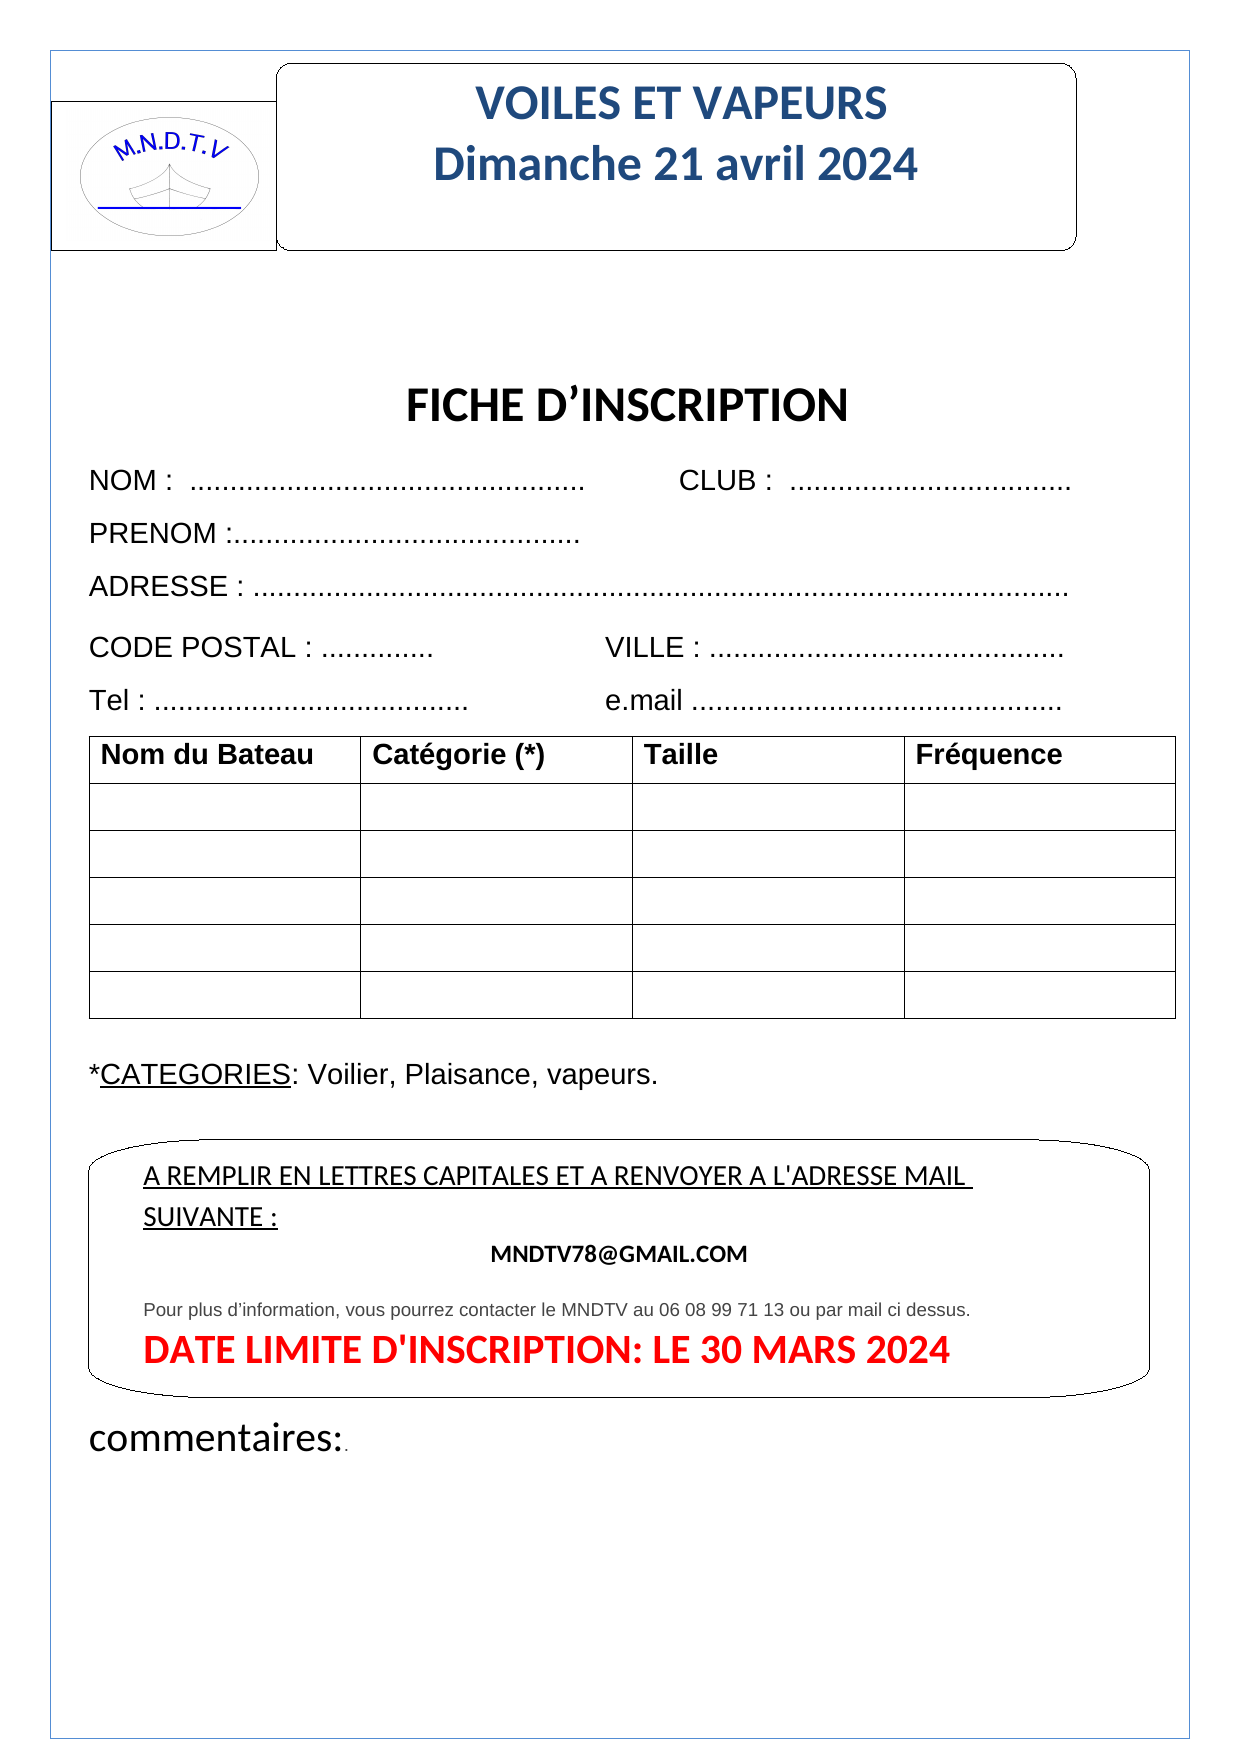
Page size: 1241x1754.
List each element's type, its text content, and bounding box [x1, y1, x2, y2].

table_cell [905, 831, 1175, 877]
text MNDTV78@GMAIL.COM [143, 1239, 1095, 1269]
table_cell [905, 972, 1175, 1018]
table_cell [361, 925, 632, 971]
table_header Fréquence [905, 737, 1175, 783]
table_cell [90, 878, 360, 924]
table_cell [90, 831, 360, 877]
text A REMPLIR EN LETTRES CAPITALES ET A RENVOYER A L'ADRESSE MAIL SUIVANTE : [143, 1157, 1095, 1233]
text PRENOM :........................................... [89, 516, 1167, 549]
text Tel : ....................................... e.mail .............................................. [89, 683, 1167, 717]
table_cell [90, 972, 360, 1018]
text CODE POSTAL : .............. VILLE : ............................................ [89, 630, 1167, 664]
table_cell [905, 925, 1175, 971]
table_cell [633, 831, 904, 877]
table_cell [90, 784, 360, 830]
table_cell [633, 972, 904, 1018]
table_cell [633, 925, 904, 971]
text Pour plus d’information, vous pourrez contacter le MNDTV au 06 08 99 71 13 ou par mail ci dessus. [143, 1298, 1095, 1320]
subtitle ADRESSE : ..................................................................................................... [89, 569, 1167, 602]
table_cell [905, 784, 1175, 830]
table_cell [905, 878, 1175, 924]
text DATE LIMITE D'INSCRIPTION: LE 30 MARS 2024 [143, 1323, 1095, 1374]
table_header Taille [633, 737, 904, 783]
text *CATEGORIES: Voilier, Plaisance, vapeurs. [89, 1057, 1167, 1091]
table_cell [361, 878, 632, 924]
table_cell [361, 784, 632, 830]
table_cell [633, 878, 904, 924]
table_cell [361, 972, 632, 1018]
table_cell [633, 784, 904, 830]
table_cell [361, 831, 632, 877]
table_cell [90, 925, 360, 971]
table_header Catégorie (*) [361, 737, 632, 783]
text FICHE D’INSCRIPTION [89, 372, 1167, 433]
subtitle NOM : ................................................. CLUB : ................................... [89, 463, 1167, 497]
text commentaires:. [89, 1411, 1167, 1462]
table_header Nom du Bateau [90, 737, 360, 783]
picture [66, 108, 273, 241]
